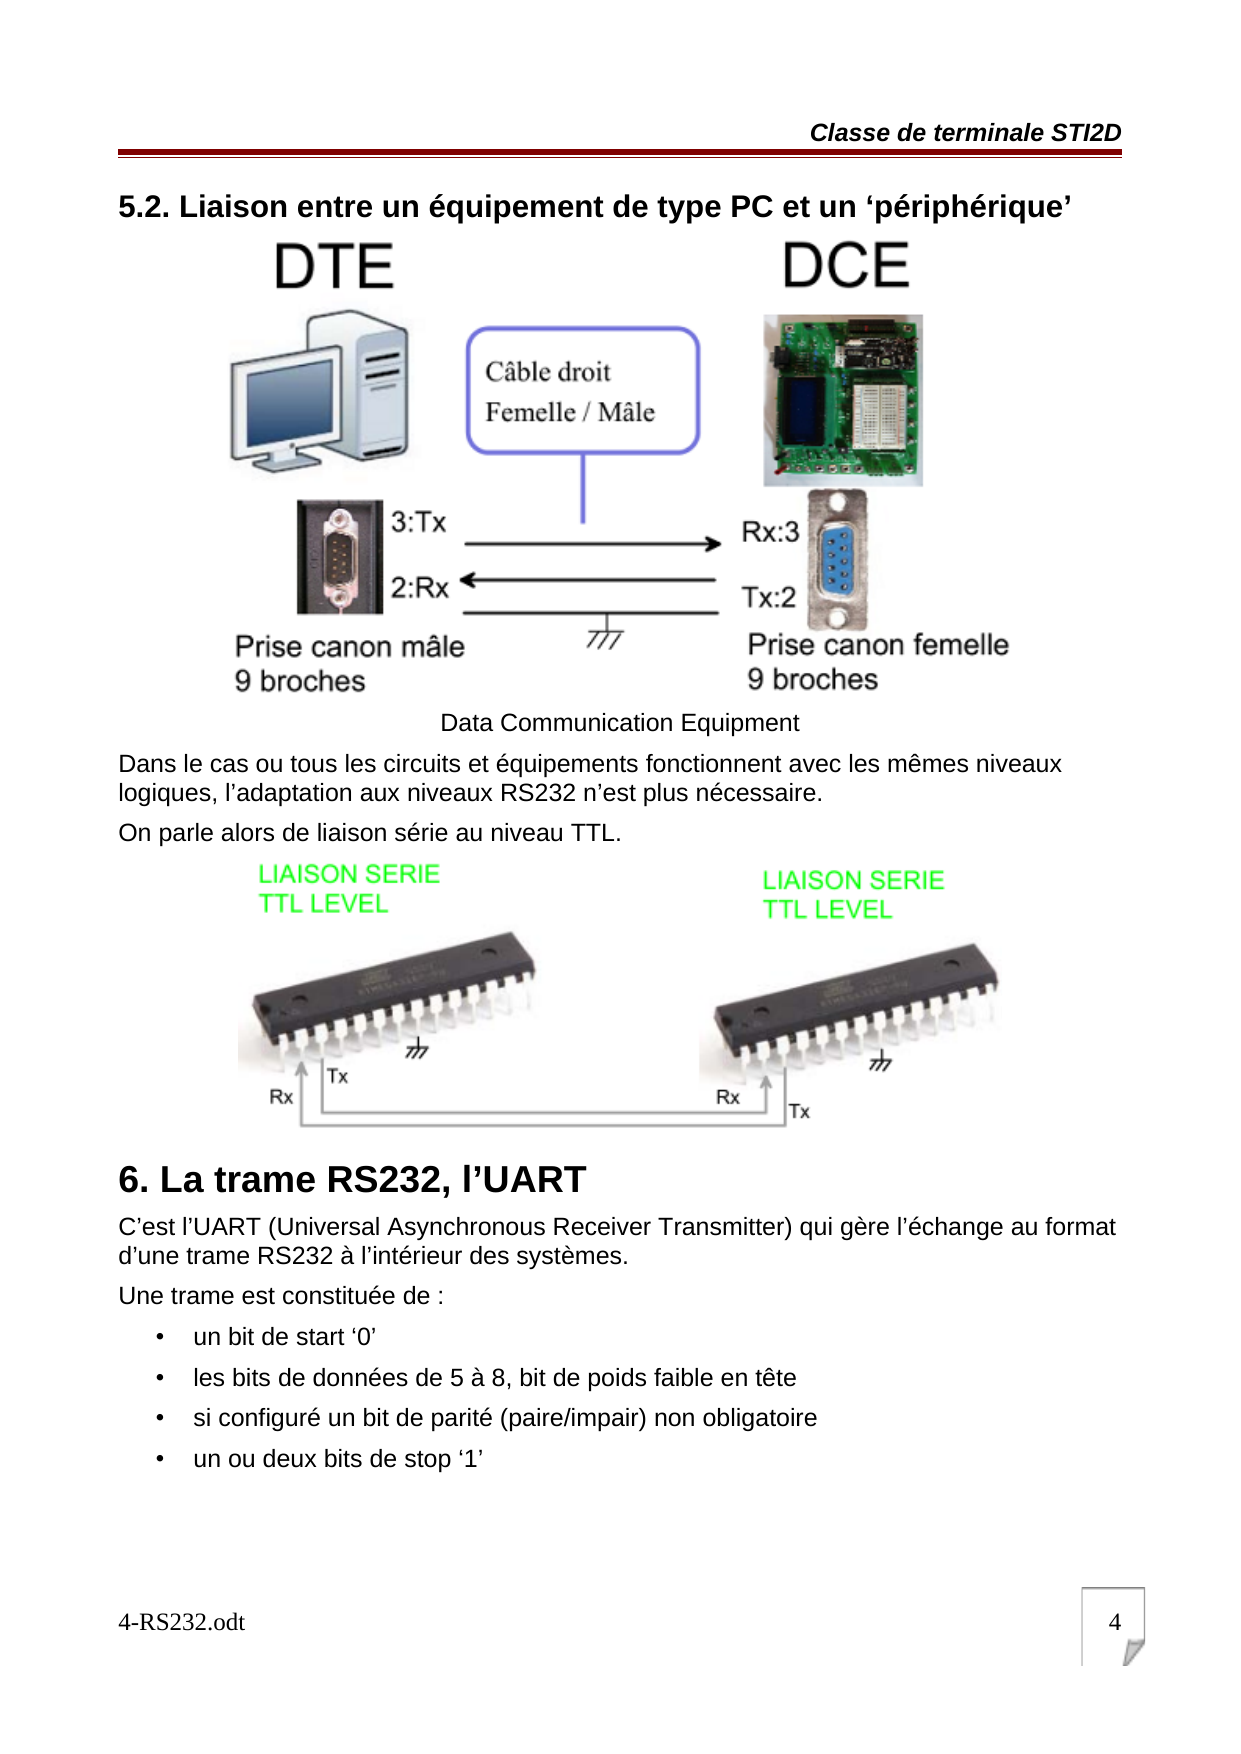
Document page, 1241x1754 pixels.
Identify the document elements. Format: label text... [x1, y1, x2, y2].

text On parle alors de liaison série au niveau TTL. [118, 818, 1122, 847]
text Une trame est constituée de : [118, 1281, 1122, 1310]
subtitle 6. La trame RS232, l’UART [118, 1157, 1122, 1200]
list les bits de données de 5 à 8, bit de poids faible en tête [156, 1362, 1122, 1391]
list si configuré un bit de parité (paire/impair) non obligatoire [156, 1403, 1122, 1432]
text C’est l’UART (Universal Asynchronous Receiver Transmitter) qui gère l’échange au format d’une trame RS232 à l’intérieur des systèmes. [118, 1212, 1122, 1269]
picture [238, 858, 1003, 1134]
picture [227, 235, 1014, 697]
text Dans le cas ou tous les circuits et équipements fonctionnent avec les mêmes niveaux logiques, l’adaptation aux niveaux RS232 n’est plus nécessaire. [118, 749, 1122, 806]
list un ou deux bits de stop ‘1’ [156, 1444, 1122, 1473]
subtitle 5.2. Liaison entre un équipement de type PC et un ‘périphérique’ [118, 188, 1122, 224]
list un bit de start ‘0’ [156, 1322, 1122, 1351]
text Data Communication Equipment [118, 708, 1122, 737]
